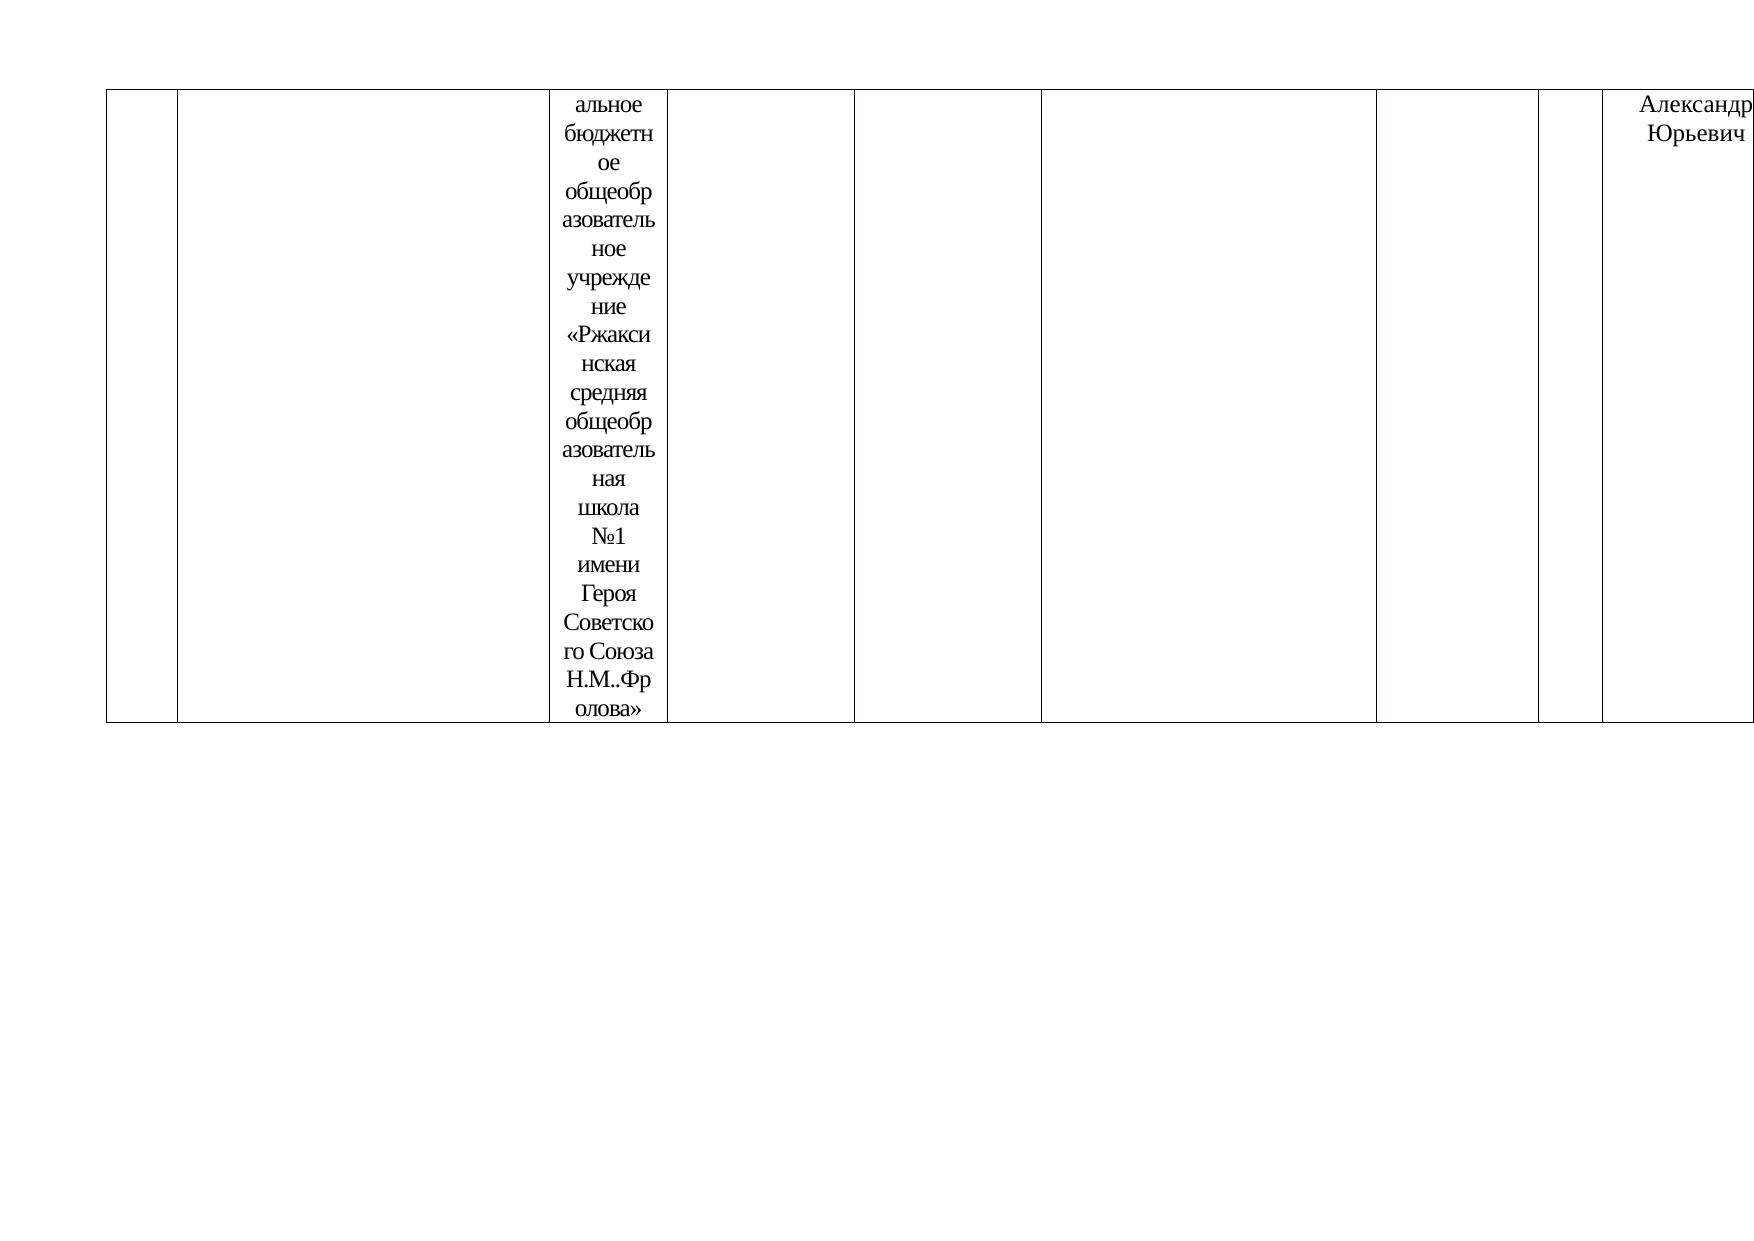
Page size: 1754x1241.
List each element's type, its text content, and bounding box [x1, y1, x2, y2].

table_cell Александр Юрьевич [1603, 90, 1753, 722]
table_cell [1377, 90, 1538, 722]
table_cell [1042, 90, 1376, 722]
table_cell [107, 90, 177, 722]
table_cell альное бюджетное общеобразовательное учреждение «Ржаксинская средняя общеобразовательная школа №1 имени Героя Советского Союза Н.М..Фролова» [550, 90, 667, 722]
table_cell [668, 90, 854, 722]
table_cell [178, 90, 549, 722]
table_cell [1539, 90, 1602, 722]
table_cell [855, 90, 1041, 722]
